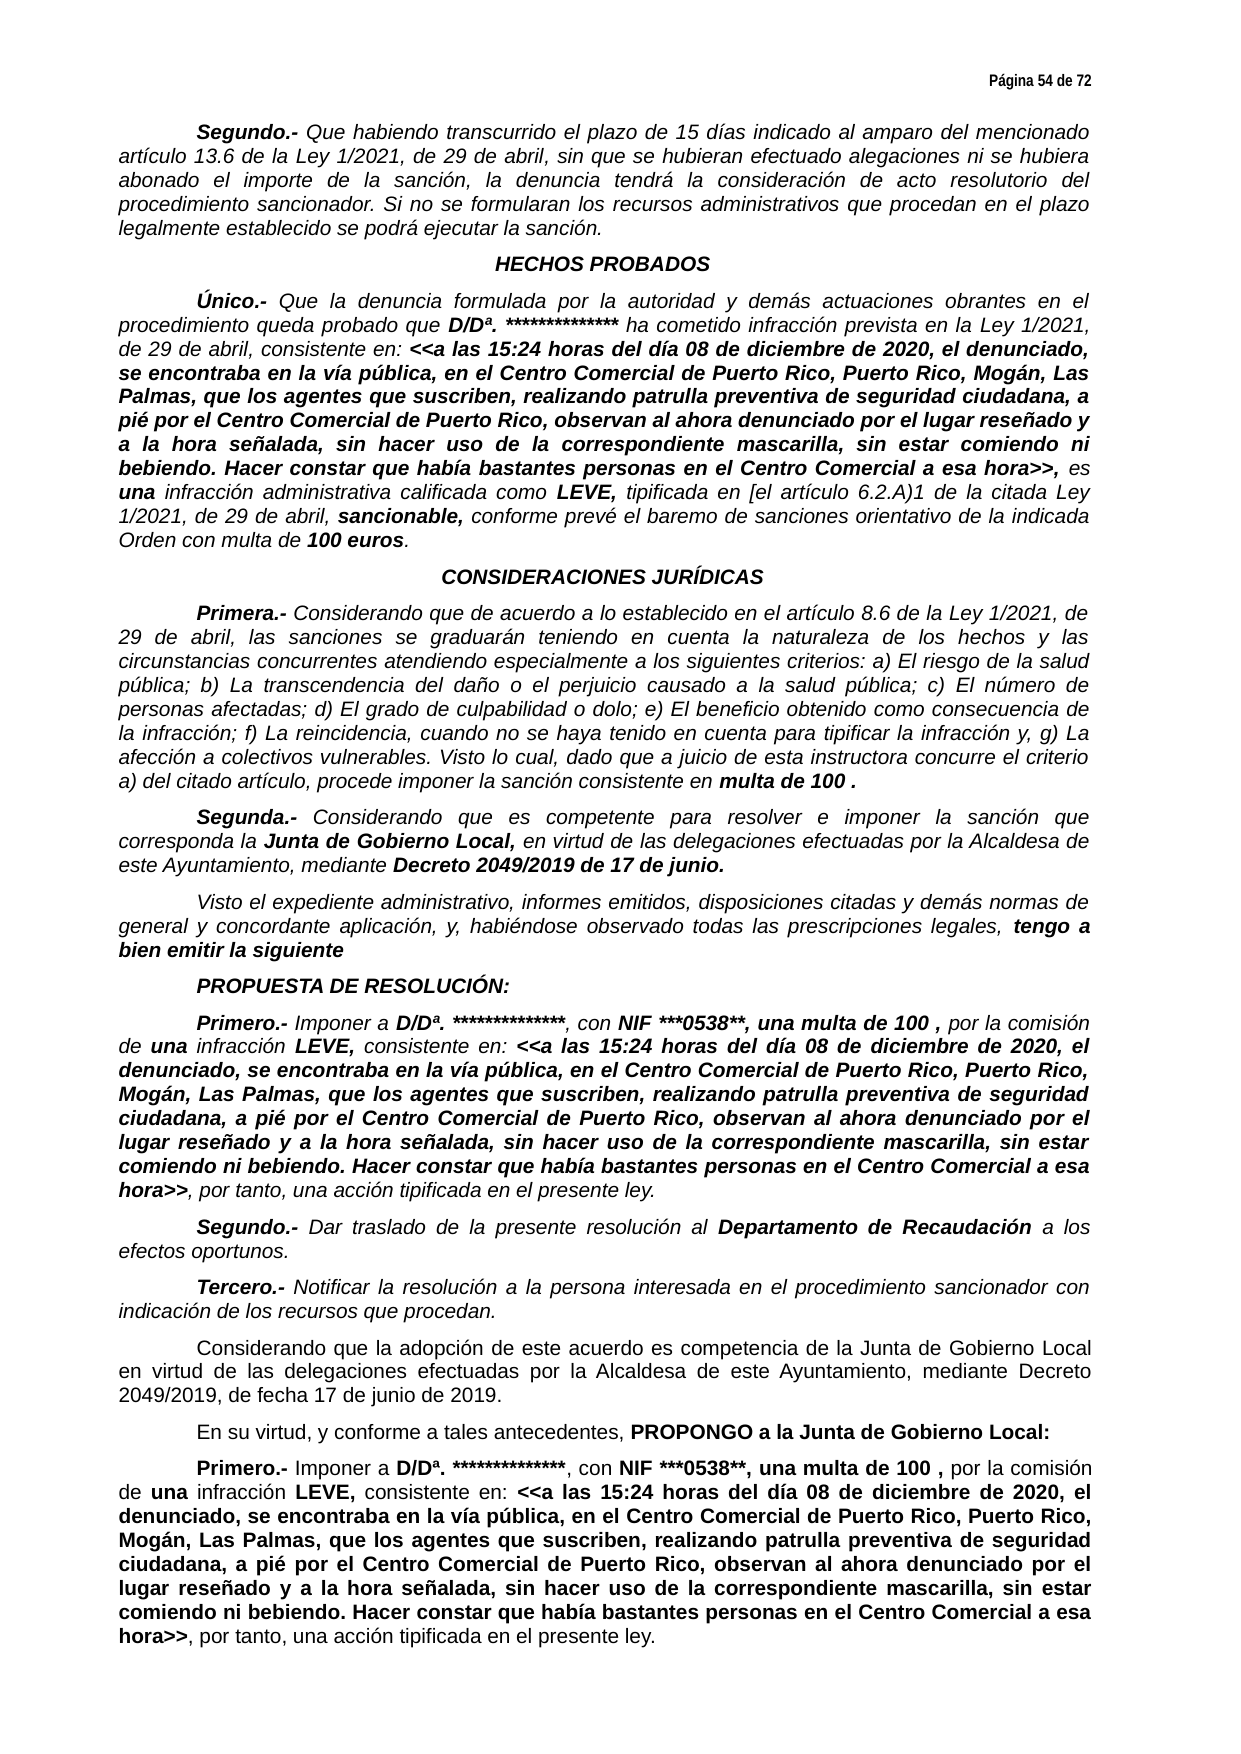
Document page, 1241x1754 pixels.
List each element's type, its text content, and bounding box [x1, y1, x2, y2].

text Único.- Que la denuncia formulada por la autoridad y demás actuaciones obrantes en el procedimiento queda probado que D/Dª. ************** ha cometido infracción prevista en la Ley 1/2021, de 29 de abril, consistente en: <<a las 15:24 horas del día 08 de diciembre de 2020, el denunciado, se encontraba en la vía pública, en el Centro Comercial de Puerto Rico, Puerto Rico, Mogán, Las Palmas, que los agentes que suscriben, realizando patrulla preventiva de seguridad ciudadana, a pié por el Centro Comercial de Puerto Rico, observan al ahora denunciado por el lugar reseñado y a la hora señalada, sin hacer uso de la correspondiente mascarilla, sin estar comiendo ni bebiendo. Hacer constar que había bastantes personas en el Centro Comercial a esa hora>>, es una infracción administrativa calificada como LEVE, tipificada en [el artículo 6.2.A)1 de la citada Ley 1/2021, de 29 de abril, sancionable, conforme prevé el baremo de sanciones orientativo de la indicada Orden con multa de 100 euros. [118, 288, 1092, 552]
text CONSIDERACIONES JURÍDICAS [118, 564, 1092, 588]
text Segundo.- Que habiendo transcurrido el plazo de 15 días indicado al amparo del mencionado artículo 13.6 de la Ley 1/2021, de 29 de abril, sin que se hubieran efectuado alegaciones ni se hubiera abonado el importe de la sanción, la denuncia tendrá la consideración de acto resolutorio del procedimiento sancionador. Si no se formularan los recursos administrativos que procedan en el plazo legalmente establecido se podrá ejecutar la sanción. [118, 120, 1092, 239]
text Segunda.- Considerando que es competente para resolver e imponer la sanción que corresponda la Junta de Gobierno Local, en virtud de las delegaciones efectuadas por la Alcaldesa de este Ayuntamiento, mediante Decreto 2049/2019 de 17 de junio. [118, 805, 1092, 877]
text HECHOS PROBADOS [118, 252, 1092, 276]
text Segundo.- Dar traslado de la presente resolución al Departamento de Recaudación a los efectos oportunos. [118, 1214, 1092, 1262]
text Considerando que la adopción de este acuerdo es competencia de la Junta de Gobierno Local en virtud de las delegaciones efectuadas por la Alcaldesa de este Ayuntamiento, mediante Decreto 2049/2019, de fecha 17 de junio de 2019. [118, 1335, 1092, 1407]
text Visto el expediente administrativo, informes emitidos, disposiciones citadas y demás normas de general y concordante aplicación, y, habiéndose observado todas las prescripciones legales, tengo a bien emitir la siguiente [118, 889, 1092, 961]
text PROPUESTA DE RESOLUCIÓN: [118, 974, 1092, 998]
text Tercero.- Notificar la resolución a la persona interesada en el procedimiento sancionador con indicación de los recursos que procedan. [118, 1275, 1092, 1323]
text En su virtud, y conforme a tales antecedentes, PROPONGO a la Junta de Gobierno Local: [118, 1420, 1092, 1444]
text Primero.- Imponer a D/Dª. **************, con NIF ***0538**, una multa de 100 , por la comisión de una infracción LEVE, consistente en: <<a las 15:24 horas del día 08 de diciembre de 2020, el denunciado, se encontraba en la vía pública, en el Centro Comercial de Puerto Rico, Puerto Rico, Mogán, Las Palmas, que los agentes que suscriben, realizando patrulla preventiva de seguridad ciudadana, a pié por el Centro Comercial de Puerto Rico, observan al ahora denunciado por el lugar reseñado y a la hora señalada, sin hacer uso de la correspondiente mascarilla, sin estar comiendo ni bebiendo. Hacer constar que había bastantes personas en el Centro Comercial a esa hora>>, por tanto, una acción tipificada en el presente ley. [118, 1456, 1092, 1648]
text Primero.- Imponer a D/Dª. **************, con NIF ***0538**, una multa de 100 , por la comisión de una infracción LEVE, consistente en: <<a las 15:24 horas del día 08 de diciembre de 2020, el denunciado, se encontraba en la vía pública, en el Centro Comercial de Puerto Rico, Puerto Rico, Mogán, Las Palmas, que los agentes que suscriben, realizando patrulla preventiva de seguridad ciudadana, a pié por el Centro Comercial de Puerto Rico, observan al ahora denunciado por el lugar reseñado y a la hora señalada, sin hacer uso de la correspondiente mascarilla, sin estar comiendo ni bebiendo. Hacer constar que había bastantes personas en el Centro Comercial a esa hora>>, por tanto, una acción tipificada en el presente ley. [118, 1010, 1092, 1202]
text Primera.- Considerando que de acuerdo a lo establecido en el artículo 8.6 de la Ley 1/2021, de 29 de abril, las sanciones se graduarán teniendo en cuenta la naturaleza de los hechos y las circunstancias concurrentes atendiendo especialmente a los siguientes criterios: a) El riesgo de la salud pública; b) La transcendencia del daño o el perjuicio causado a la salud pública; c) El número de personas afectadas; d) El grado de culpabilidad o dolo; e) El beneficio obtenido como consecuencia de la infracción; f) La reincidencia, cuando no se haya tenido en cuenta para tipificar la infracción y, g) La afección a colectivos vulnerables. Visto lo cual, dado que a juicio de esta instructora concurre el criterio a) del citado artículo, procede imponer la sanción consistente en multa de 100 . [118, 601, 1092, 793]
